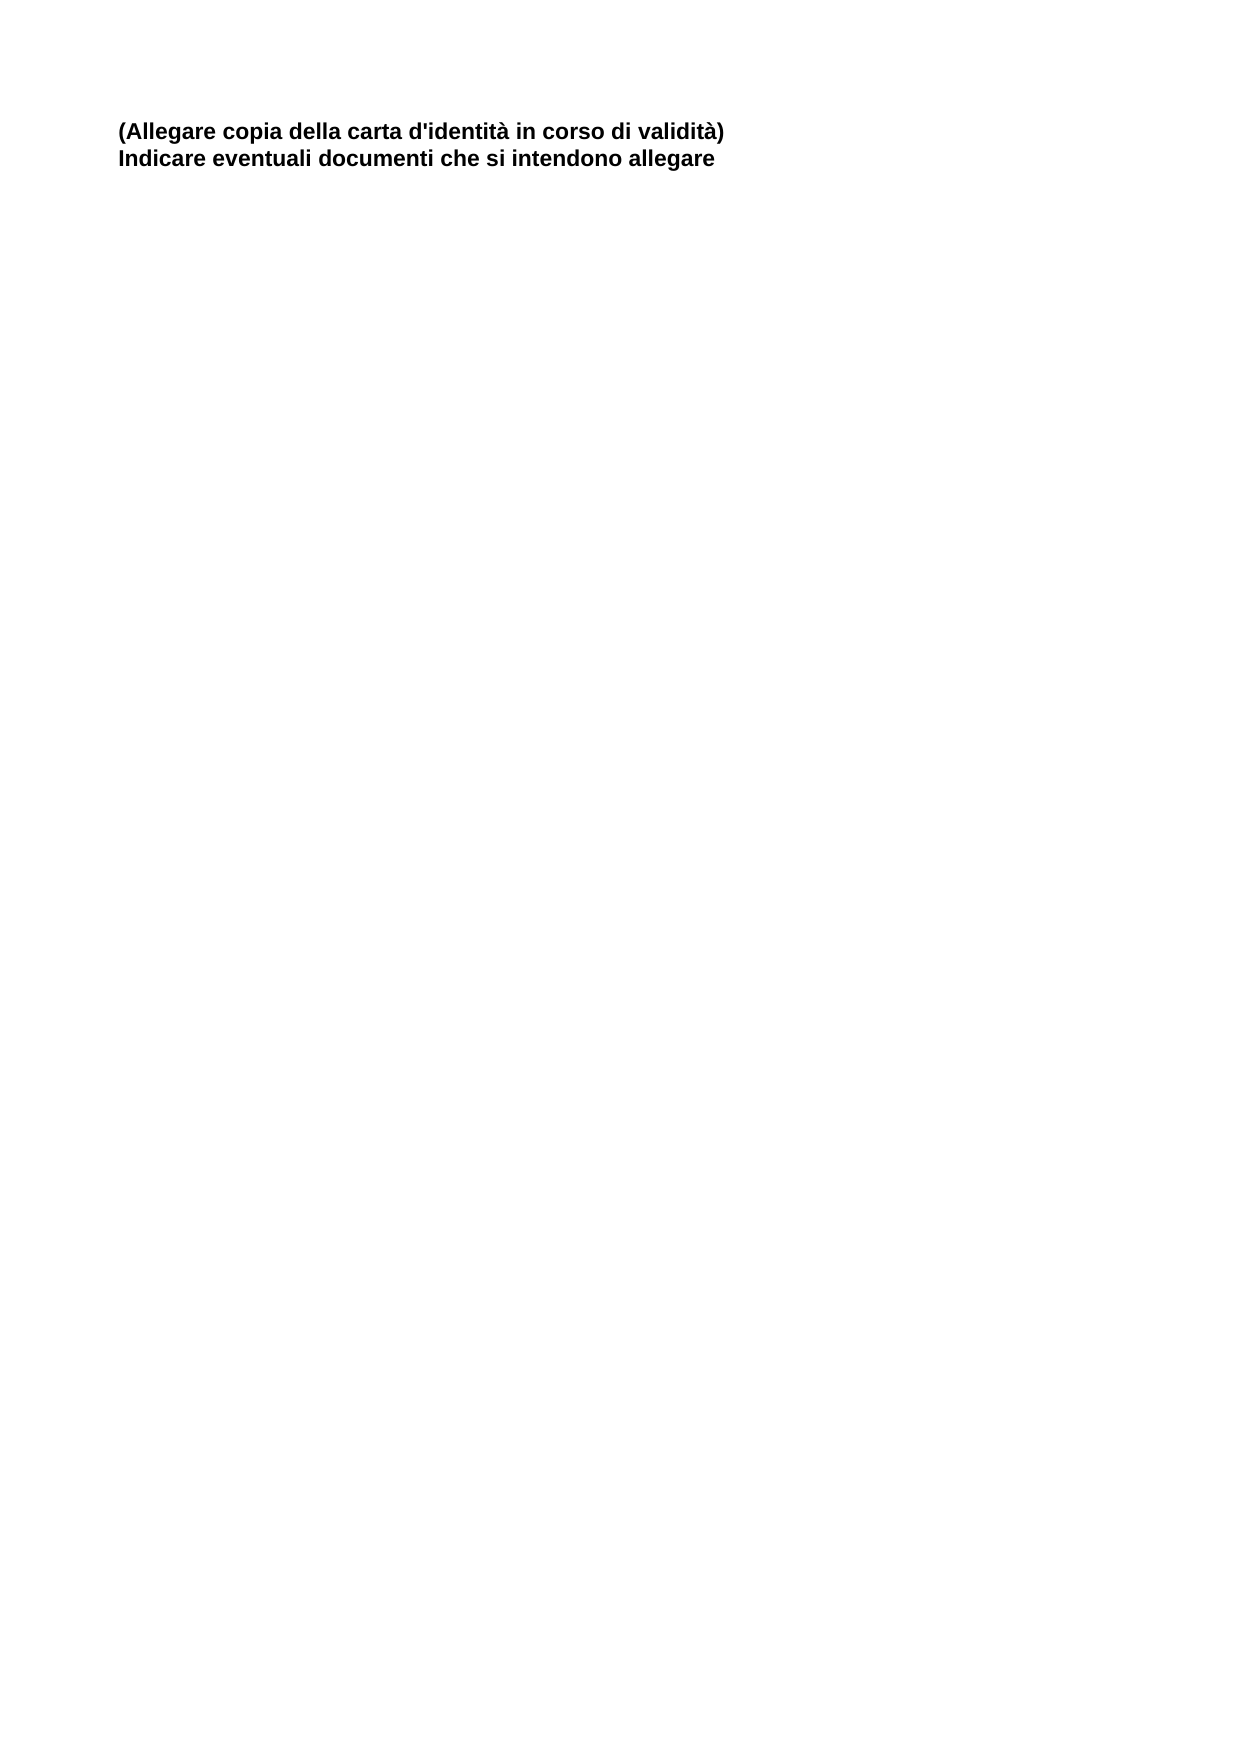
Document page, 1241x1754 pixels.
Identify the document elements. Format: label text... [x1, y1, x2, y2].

text Indicare eventuali documenti che si intendono allegare [118, 144, 1122, 171]
text (Allegare copia della carta d'identità in corso di validità) [118, 118, 1122, 144]
